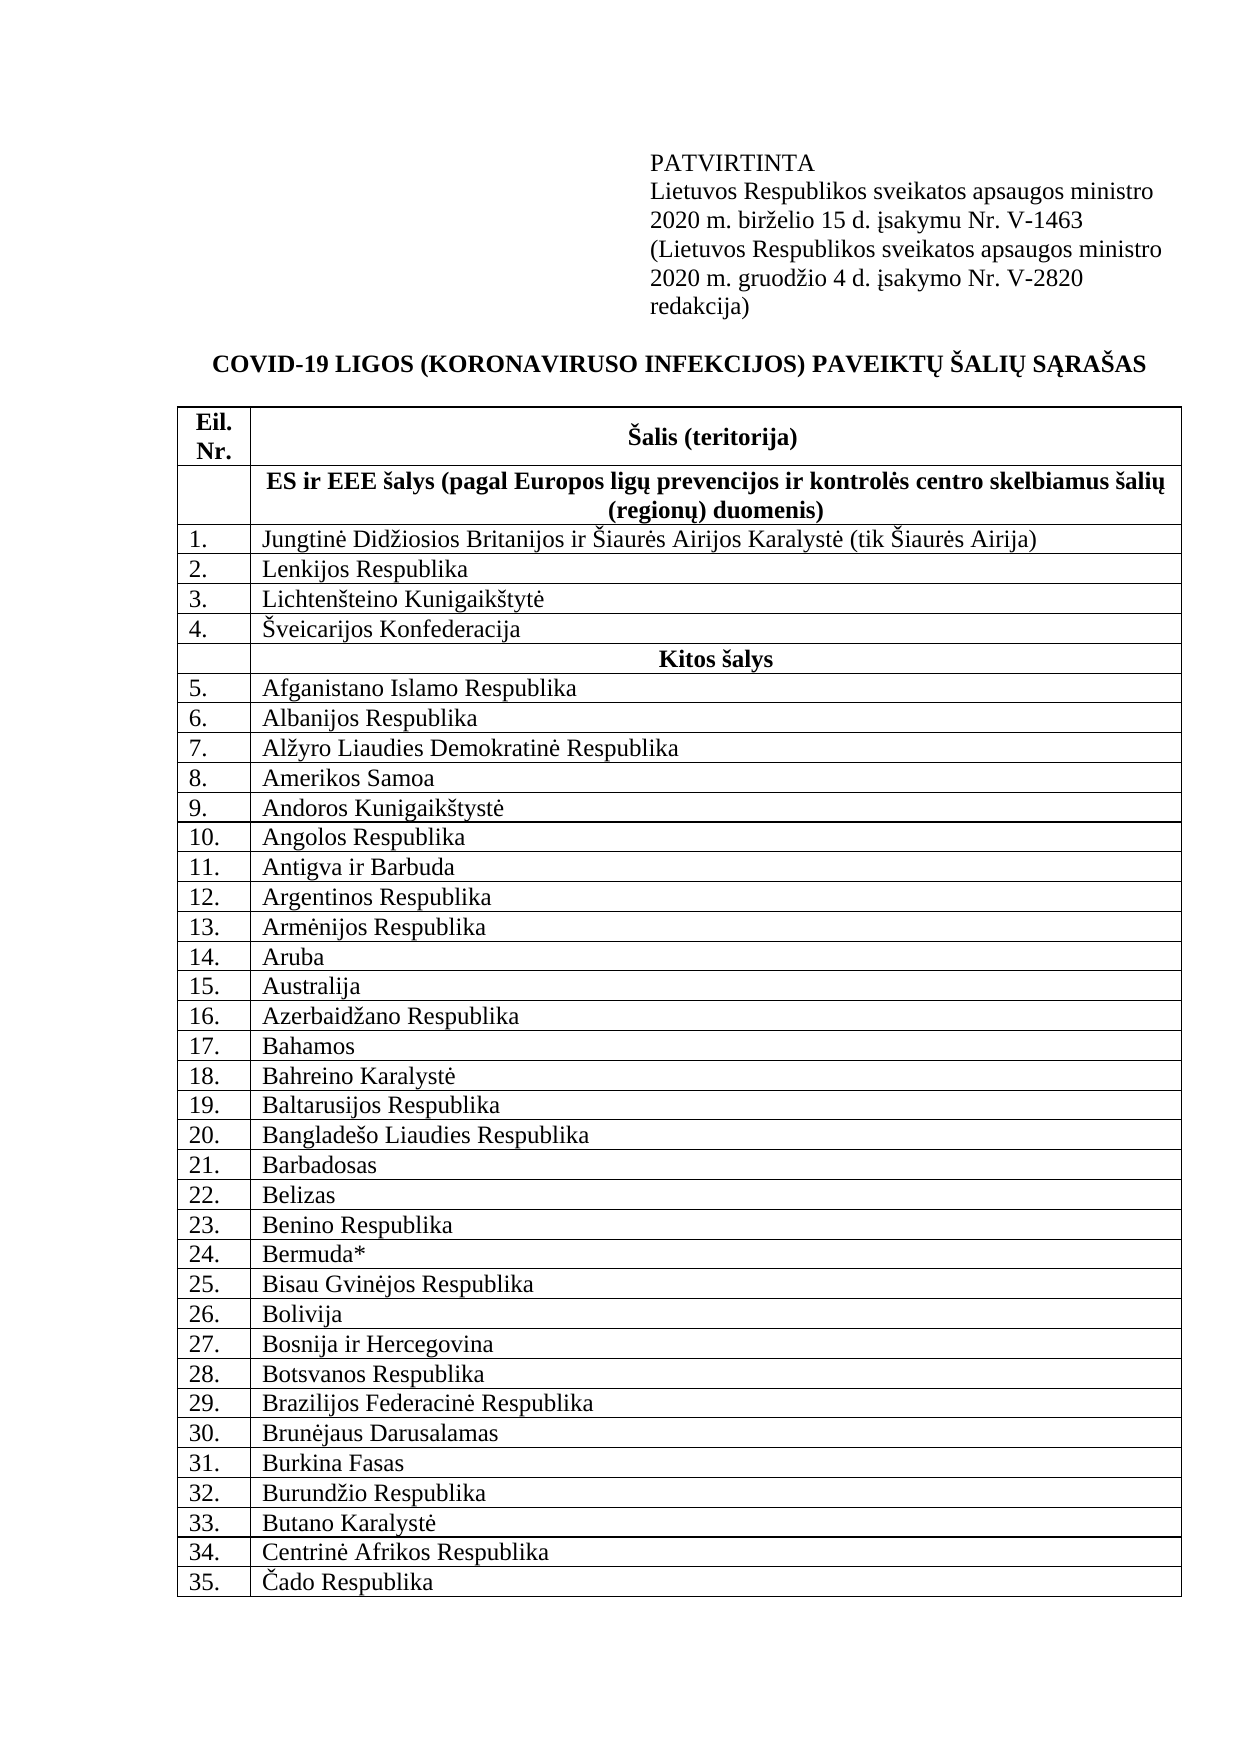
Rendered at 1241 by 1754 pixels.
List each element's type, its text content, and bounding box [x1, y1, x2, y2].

table_cell [178, 1567, 250, 1596]
table_cell Belizas [251, 1180, 1181, 1209]
table_cell [178, 703, 250, 732]
table_cell [178, 466, 250, 523]
table_cell [178, 1210, 250, 1238]
table_cell ES ir EEE šalys (pagal Europos ligų prevencijos ir kontrolės centro skelbiamus šalių (regionų) duomenis) [251, 466, 1181, 523]
table_cell [178, 1150, 250, 1179]
table_cell [178, 1001, 250, 1030]
table_cell Bosnija ir Hercegovina [251, 1329, 1181, 1358]
table_cell Angolos Respublika [251, 823, 1181, 851]
table_cell [178, 1538, 250, 1566]
table_cell Kitos šalys [251, 644, 1181, 672]
table_cell [178, 882, 250, 911]
table_cell Aruba [251, 942, 1181, 970]
table_cell Afganistano Islamo Respublika [251, 674, 1181, 702]
table_cell Benino Respublika [251, 1210, 1181, 1238]
table_cell [178, 1299, 250, 1328]
table_cell [178, 614, 250, 643]
table_cell Jungtinė Didžiosios Britanijos ir Šiaurės Airijos Karalystė (tik Šiaurės Airija) [251, 525, 1181, 553]
table_cell [178, 1240, 250, 1268]
table_cell [178, 644, 250, 672]
table_cell [178, 942, 250, 970]
table_cell [178, 912, 250, 941]
text redakcija) [650, 291, 1181, 320]
table_cell Bolivija [251, 1299, 1181, 1328]
table_cell Argentinos Respublika [251, 882, 1181, 911]
table_cell [178, 1269, 250, 1298]
text COVID-19 ligos (koronaviruso infekcijos) paveiktų šalių sąrašas [177, 349, 1181, 378]
table_cell [178, 1329, 250, 1358]
table_cell [178, 1031, 250, 1060]
table_cell [178, 674, 250, 702]
table_header Eil. Nr. [178, 408, 250, 465]
table_cell [178, 1061, 250, 1089]
table_cell Bangladešo Liaudies Respublika [251, 1120, 1181, 1149]
text PATVIRTINTA [650, 148, 1181, 176]
table_cell Burundžio Respublika [251, 1478, 1181, 1507]
table_cell Brazilijos Federacinė Respublika [251, 1389, 1181, 1417]
text 2020 m. birželio 15 d. įsakymu Nr. V-1463 [650, 205, 1181, 234]
table_cell [178, 733, 250, 762]
table_cell [178, 1389, 250, 1417]
table_cell Amerikos Samoa [251, 763, 1181, 792]
table_cell Čado Respublika [251, 1567, 1181, 1596]
table_cell Centrinė Afrikos Respublika [251, 1538, 1181, 1566]
text Lietuvos Respublikos sveikatos apsaugos ministro [650, 176, 1181, 205]
table_cell Baltarusijos Respublika [251, 1091, 1181, 1119]
text 2020 m. gruodžio 4 d. įsakymo Nr. V-2820 [650, 263, 1181, 291]
table_cell Antigva ir Barbuda [251, 852, 1181, 881]
table_cell [178, 1120, 250, 1149]
table_cell [178, 525, 250, 553]
table_cell Australija [251, 971, 1181, 1000]
table_cell [178, 852, 250, 881]
text (Lietuvos Respublikos sveikatos apsaugos ministro [650, 234, 1181, 263]
table_cell [178, 1359, 250, 1387]
table_cell [178, 1180, 250, 1209]
table_cell [178, 763, 250, 792]
table_cell Bahamos [251, 1031, 1181, 1060]
table_cell Albanijos Respublika [251, 703, 1181, 732]
table_cell [178, 823, 250, 851]
table_cell [178, 554, 250, 583]
table_cell Burkina Fasas [251, 1448, 1181, 1477]
table_cell [178, 584, 250, 613]
table_cell Bahreino Karalystė [251, 1061, 1181, 1089]
table_cell [178, 793, 250, 821]
table_cell Botsvanos Respublika [251, 1359, 1181, 1387]
table_cell Lichtenšteino Kunigaikštytė [251, 584, 1181, 613]
table_cell [178, 971, 250, 1000]
table_cell Bermuda* [251, 1240, 1181, 1268]
table_cell Butano Karalystė [251, 1508, 1181, 1536]
table_cell [178, 1418, 250, 1447]
table_cell Barbadosas [251, 1150, 1181, 1179]
table_cell [178, 1091, 250, 1119]
table_cell Armėnijos Respublika [251, 912, 1181, 941]
table_cell Bisau Gvinėjos Respublika [251, 1269, 1181, 1298]
table_cell [178, 1508, 250, 1536]
table_cell Andoros Kunigaikštystė [251, 793, 1181, 821]
table_cell [178, 1448, 250, 1477]
table_cell [178, 1478, 250, 1507]
table_cell Brunėjaus Darusalamas [251, 1418, 1181, 1447]
table_cell Azerbaidžano Respublika [251, 1001, 1181, 1030]
table_header Šalis (teritorija) [251, 408, 1181, 465]
table_cell Lenkijos Respublika [251, 554, 1181, 583]
table_cell Alžyro Liaudies Demokratinė Respublika [251, 733, 1181, 762]
table_cell Šveicarijos Konfederacija [251, 614, 1181, 643]
